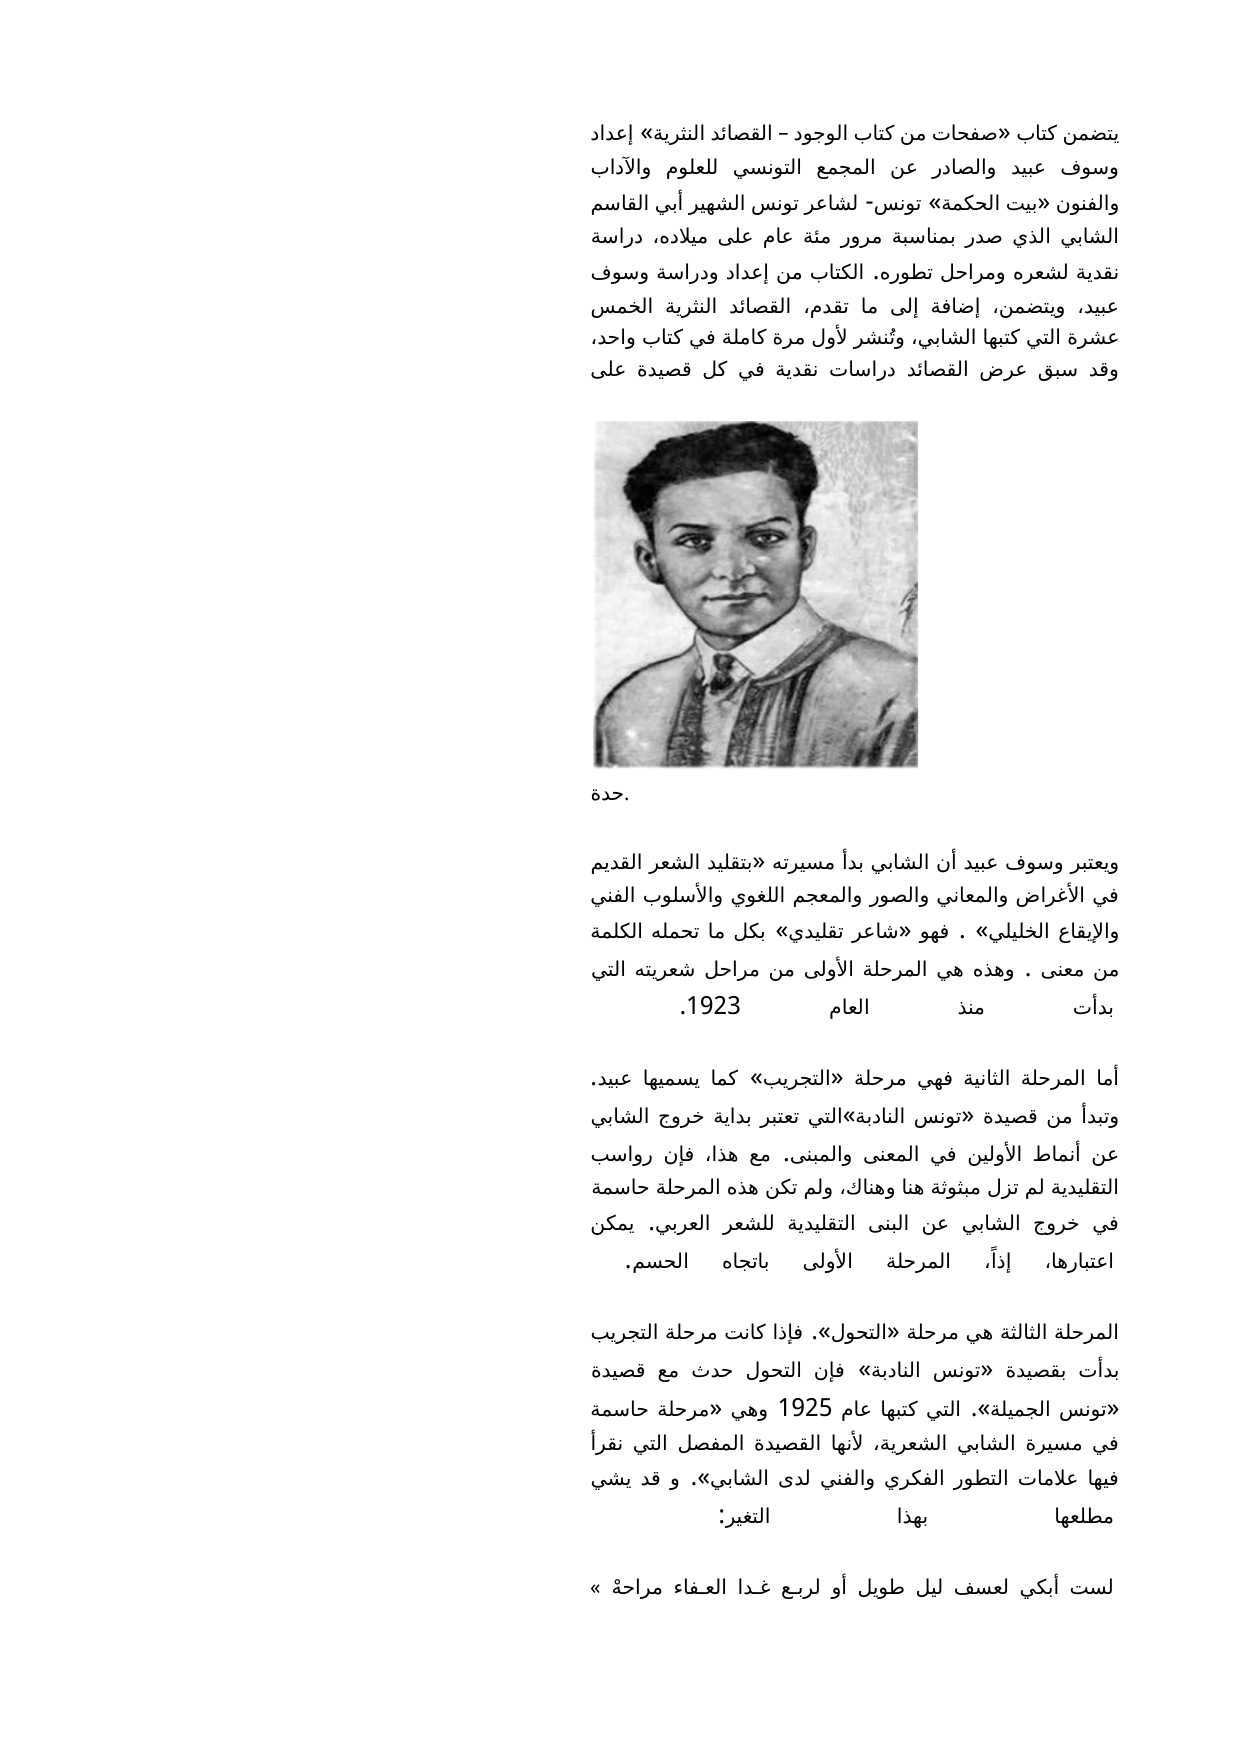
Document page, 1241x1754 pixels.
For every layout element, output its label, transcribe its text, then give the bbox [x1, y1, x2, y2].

picture [593, 421, 919, 770]
text يتضمن كتاب «صفحات من كتاب الوجود – القصائد النثرية» إعداد وسوف عبيد والصادر عن المجمع التونسي للعلوم والآداب والفنون «بيت الحكمة» تونس- لشاعر تونس الشهير أبي القاسم الشابي الذي صدر بمناسبة مرور مئة عام على ميلاده، دراسة نقدية لشعره ومراحل تطوره. الكتاب من إعداد ودراسة وسوف عبيد، ويتضمن، إضافة إلى ما تقدم، القصائد النثرية الخمس عشرة التي كتبها الشابي، وتُنشر لأول مرة كاملة في كتاب واحد، وقد سبق عرض القصائد دراسات نقدية في كل قصيدة على حدة. ويعتبر وسوف عبيد أن الشابي بدأ مسيرته «بتقليد الشعر القديم في الأغراض والمعاني والصور والمعجم اللغوي والأسلوب الفني والإيقاع الخليلي» . فهو «شاعر تقليدي» بكل ما تحمله الكلمة من معنى . وهذه هي المرحلة الأولى من مراحل شعريته التي بدأت منذ العام 1923. ‏ أما المرحلة الثانية فهي مرحلة «التجريب» كما يسميها عبيد. وتبدأ من قصيدة «تونس النادبة»التي تعتبر بداية خروج الشابي عن أنماط الأولين في المعنى والمبنى. مع هذا، فإن رواسب التقليدية لم تزل مبثوثة هنا وهناك، ولم تكن هذه المرحلة حاسمة في خروج الشابي عن البنى التقليدية للشعر العربي. يمكن اعتبارها، إذاً، المرحلة الأولى باتجاه الحسم. ‏ المرحلة الثالثة هي مرحلة «التحول». فإذا كانت مرحلة التجريب بدأت بقصيدة «تونس النادبة» فإن التحول حدث مع قصيدة «تونس الجميلة». التي كتبها عام 1925 وهي «مرحلة حاسمة في مسيرة الشابي الشعرية، لأنها القصيدة المفصل التي نقرأ فيها علامات التطور الفكري والفني لدى الشابي». و قد يشي مطلعها بهذا التغير: ‏ «لست أبكي لعسف ليل طويل أو لربـع غـدا العـفاء مراحهْ ‏ إنـما عبرتي لخطب ثقيل قد عرانا ولم نجد من أزاحهْ» ‏ ثم يعتبر الكاتب أن الشابي «بعد أن اكتسب الأدوات الشعرية وأضحى يجيد مختلف تعبيراتها التقليدية، صار يرنو إلى كتابة قصائد ذات نفس جديد... ثم انطلق بعدها إلى كتابة «القصيد النثري» كما سماه . وقد بدا كتابته منذ صيف 1925. ‏ ‏ يعتبر الكاتب أن أبا القاسم الشابي كان في «تونس وبلاد المغرب العربي رائد قصيد النثر – إلى أن يثبت خلاف ذلك- حيث إنه كتب قصائده الأولى فيه منذ سنة 1925 ضمن انخراطه المبكر في المشروع التجديدي الذي بشّر به في كتابه (الخيال الشعري عند العرب) معتبراً أن التجديد لا يعني أبداً القطيعة أو الهدم لإنجازات القديم». ثم يعتبر عبيد أن «سيطرة الذائقة التقليدية بمقاييسها المتشددة في الشعر كبحت وقتذاك، إلى حد ما، اندفاع الشابي العارم نحو التجديد والمضي به أكثر». ويعتبر أن هذا التشدّد هو الذي جعل الناشرين ينشرون قصائد الشابي النثرية ضمن أنواع أخرى من أشكال فنية كتب فيها الشابي، فوصلت متداخلة مع أشكال أخرى، وتحت عناوين عامة، الأمر الذي جعلها تضيع بوصفها قصائد نثر، رغم أن الشابي كان واعياً للشكل الجديد الذي يكتب به، بدليل أنه ذكر ذلك في رسالة إلى أحد أصدقائه من أنه يكتب «الشعر المنثور» تحت عنوان عريض هو (صفحات من كتاب الوجود) وهو عنوان الكتاب الذي ينشر اليوم، لأول مرة بوصفه ديواناً يتضمن مجموعة من قصائد النثر التي كتبها شاعر تونس الكبير. ‏ ثم يذكر الكاتب نقطة قد تكون مهمة، وهي أن الديوان الوحيد الذي صدر للشابي بعد وفاته بأكثر من عشرين عاماً بعنوان «أغاني الحياة» لم يكن على الشكل الذي كتبه فيه الشابي. وإن تتالي إصدارات الديوان لم تجعله، ولا مرة، على الشكل الذي كتبه فيه صاحبه! حتى إن الأعمال الكاملة لم تكن كذلك. فمرة تضاف قصائد يذكر أنها تنشر لأول مرة، ومرة تحذف قصائد لأسباب غامضة، ومرة أخرى تذكر مطالع بعض القصائد وليس كلها مع أنها منشورة كاملة في أمكنة أخرى إن في صحف ودوريات أو في بعض الدراسات.. ‏ ثم يدعو الكاتب لأن تتم تحقيق أعمال الشابي من جديد، وتبويبها تبوباً دقيقاً وعلى الشكل الذي تركه عليه صاحبه دون تدخل. [590, 118, 1119, 1636]
